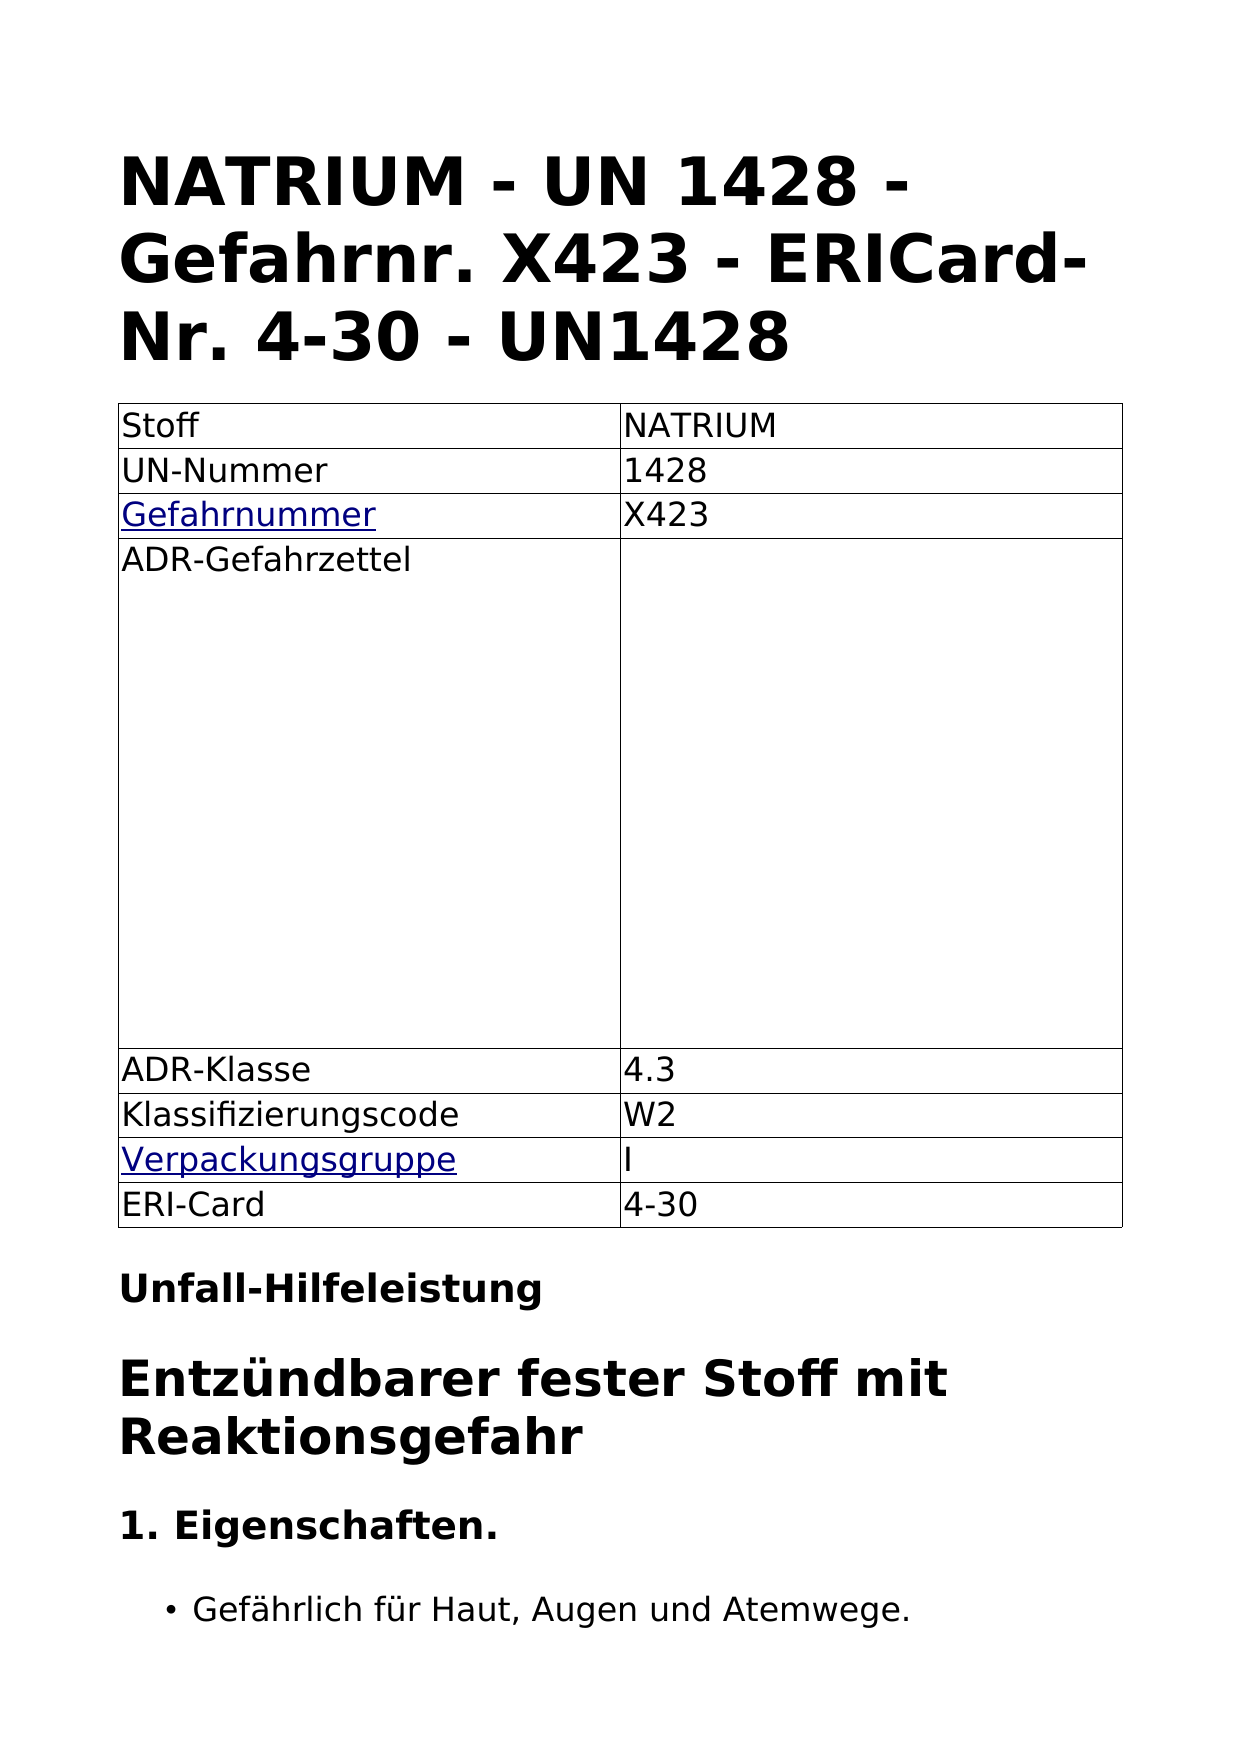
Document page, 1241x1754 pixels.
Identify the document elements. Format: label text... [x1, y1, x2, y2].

table_header NATRIUM [621, 404, 1122, 448]
subtitle 1. Eigenschaften. [118, 1503, 1122, 1549]
table_cell Klassifizierungscode [119, 1094, 620, 1137]
table_cell [621, 539, 1122, 1048]
table_cell 4-30 [621, 1183, 1122, 1227]
table_cell UN-Nummer [119, 449, 620, 493]
table_cell W2 [621, 1094, 1122, 1137]
table_cell 1428 [621, 449, 1122, 493]
table_cell ADR-Gefahrzettel [119, 539, 620, 1048]
table_header Stoff [119, 404, 620, 448]
table_cell I [621, 1138, 1122, 1182]
table_cell ERI-Card [119, 1183, 620, 1227]
table_cell Verpackungsgruppe [119, 1138, 620, 1182]
table_cell Gefahrnummer [119, 494, 620, 538]
table_cell 4.3 [621, 1049, 1122, 1092]
subtitle Unfall-Hilfeleistung [118, 1267, 1122, 1312]
subtitle Entzündbarer fester Stoff mit Reaktionsgefahr [118, 1349, 1122, 1466]
table_cell X423 [621, 494, 1122, 538]
table_cell ADR-Klasse [119, 1049, 620, 1092]
list Gefährlich für Haut, Augen und Atemwege. [177, 1591, 1122, 1629]
subtitle NATRIUM - UN 1428 - Gefahrnr. X423 - ERICard-Nr. 4-30 - UN1428 [118, 143, 1122, 376]
